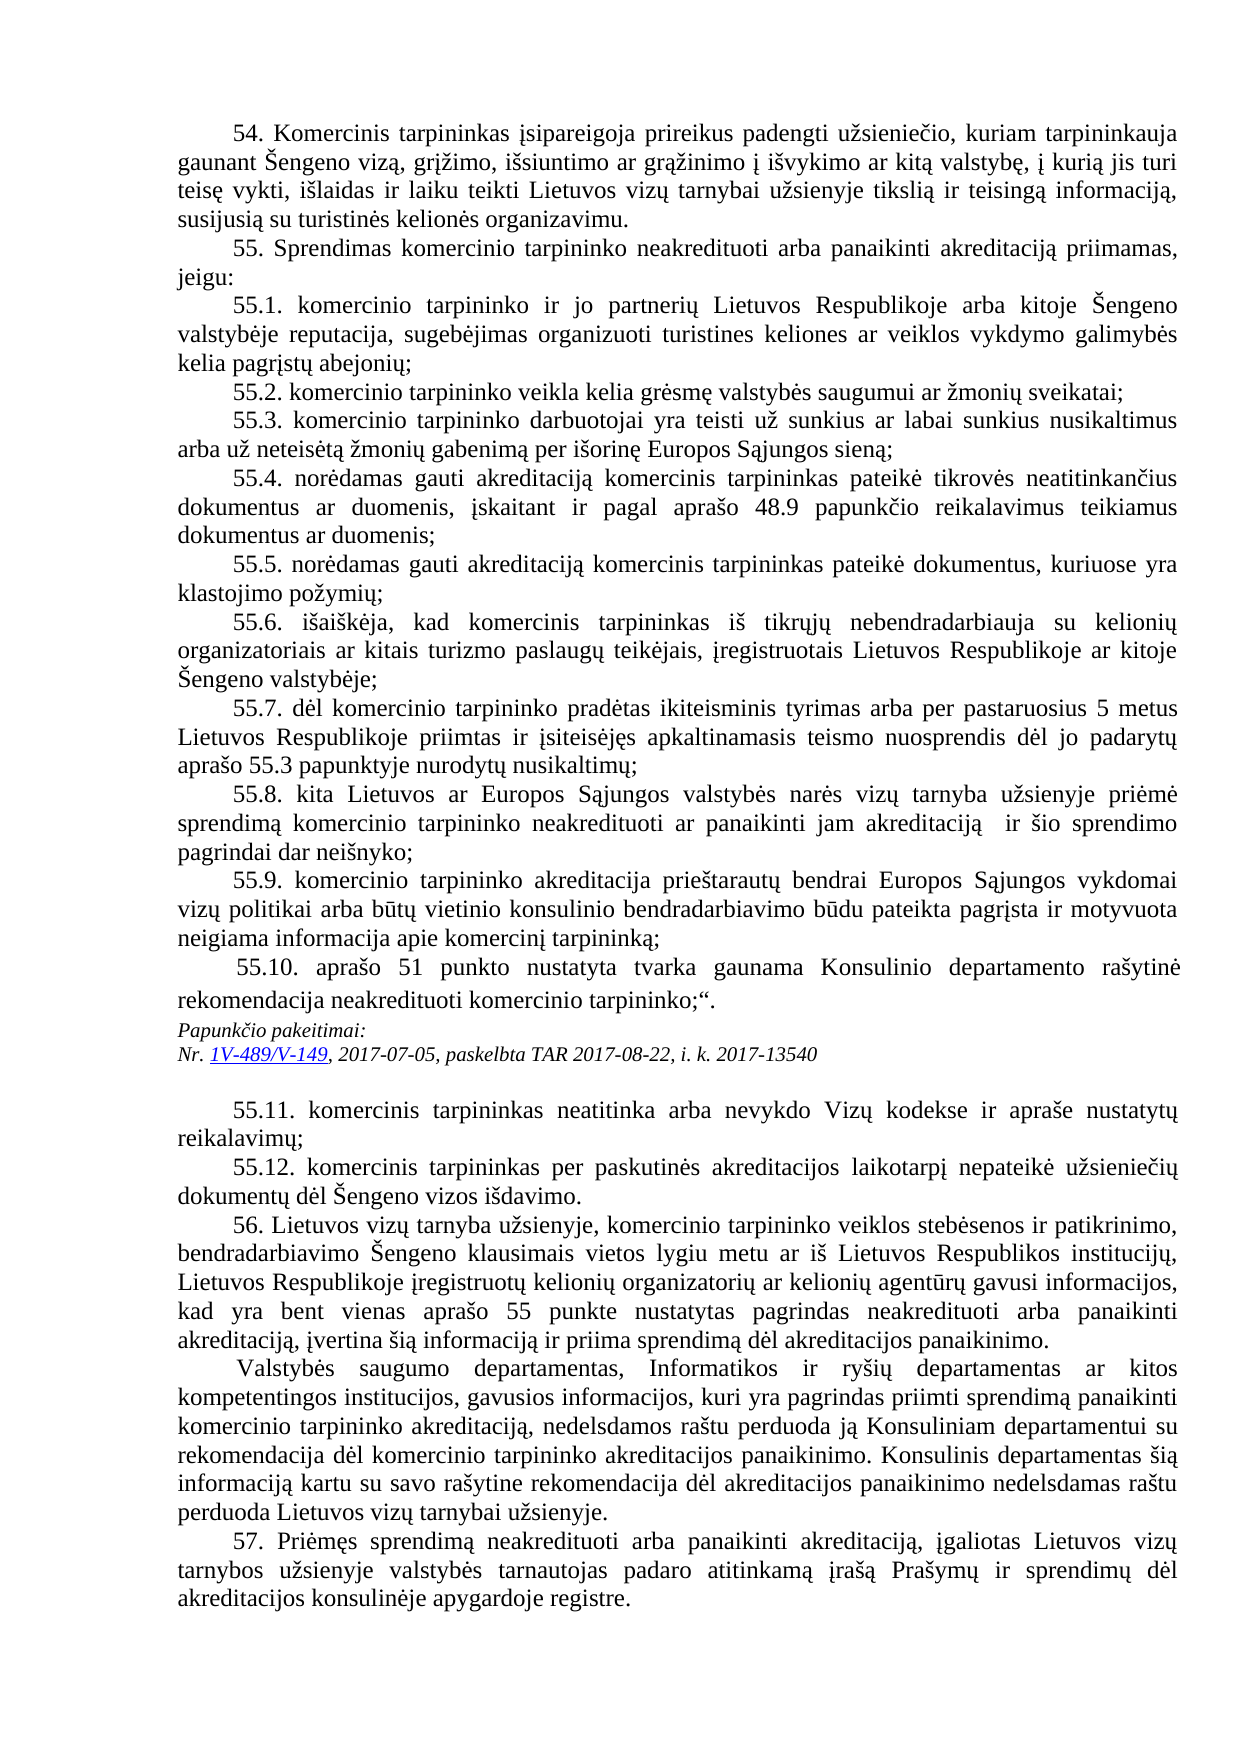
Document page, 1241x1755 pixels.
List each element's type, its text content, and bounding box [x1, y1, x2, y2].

text 55.9. komercinio tarpininko akreditacija prieštarautų bendrai Europos Sąjungos vykdomai vizų politikai arba būtų vietinio konsulinio bendradarbiavimo būdu pateikta pagrįsta ir motyvuota neigiama informacija apie komercinį tarpininką; [177, 866, 1178, 952]
text 56. Lietuvos vizų tarnyba užsienyje, komercinio tarpininko veiklos stebėsenos ir patikrinimo, bendradarbiavimo Šengeno klausimais vietos lygiu metu ar iš Lietuvos Respublikos institucijų, Lietuvos Respublikoje įregistruotų kelionių organizatorių ar kelionių agentūrų gavusi informacijos, kad yra bent vienas aprašo 55 punkte nustatytas pagrindas neakredituoti arba panaikinti akreditaciją, įvertina šią informaciją ir priima sprendimą dėl akreditacijos panaikinimo. [177, 1210, 1178, 1353]
text 55.12. komercinis tarpininkas per paskutinės akreditacijos laikotarpį nepateikė užsieniečių dokumentų dėl Šengeno vizos išdavimo. [177, 1152, 1178, 1210]
text 55. Sprendimas komercinio tarpininko neakredituoti arba panaikinti akreditaciją priimamas, jeigu: [177, 233, 1178, 291]
text 55.5. norėdamas gauti akreditaciją komercinis tarpininkas pateikė dokumentus, kuriuose yra klastojimo požymių; [177, 549, 1178, 607]
text 55.7. dėl komercinio tarpininko pradėtas ikiteisminis tyrimas arba per pastaruosius 5 metus Lietuvos Respublikoje priimtas ir įsiteisėjęs apkaltinamasis teismo nuosprendis dėl jo padarytų aprašo 55.3 papunktyje nurodytų nusikaltimų; [177, 693, 1178, 779]
text 55.11. komercinis tarpininkas neatitinka arba nevykdo Vizų kodekse ir apraše nustatytų reikalavimų; [177, 1095, 1178, 1152]
text 55.8. kita Lietuvos ar Europos Sąjungos valstybės narės vizų tarnyba užsienyje priėmė sprendimą komercinio tarpininko neakredituoti ar panaikinti jam akreditaciją ir šio sprendimo pagrindai dar neišnyko; [177, 779, 1178, 866]
text 55.10. aprašo 51 punkto nustatyta tvarka gaunama Konsulinio departamento rašytinė rekomendacija neakredituoti komercinio tarpininko;“. [177, 952, 1181, 1014]
text 55.3. komercinio tarpininko darbuotojai yra teisti už sunkius ar labai sunkius nusikaltimus arba už neteisėtą žmonių gabenimą per išorinę Europos Sąjungos sieną; [177, 406, 1178, 463]
text 57. Priėmęs sprendimą neakredituoti arba panaikinti akreditaciją, įgaliotas Lietuvos vizų tarnybos užsienyje valstybės tarnautojas padaro atitinkamą įrašą Prašymų ir sprendimų dėl akreditacijos konsulinėje apygardoje registre. [177, 1526, 1178, 1612]
text Valstybės saugumo departamentas, Informatikos ir ryšių departamentas ar kitos kompetentingos institucijos, gavusios informacijos, kuri yra pagrindas priimti sprendimą panaikinti komercinio tarpininko akreditaciją, nedelsdamos raštu perduoda ją Konsuliniam departamentui su rekomendacija dėl komercinio tarpininko akreditacijos panaikinimo. Konsulinis departamentas šią informaciją kartu su savo rašytine rekomendacija dėl akreditacijos panaikinimo nedelsdamas raštu perduoda Lietuvos vizų tarnybai užsienyje. [177, 1353, 1178, 1526]
text 55.2. komercinio tarpininko veikla kelia grėsmę valstybės saugumui ar žmonių sveikatai; [177, 377, 1178, 406]
text 55.4. norėdamas gauti akreditaciją komercinis tarpininkas pateikė tikrovės neatitinkančius dokumentus ar duomenis, įskaitant ir pagal aprašo 48.9 papunkčio reikalavimus teikiamus dokumentus ar duomenis; [177, 463, 1178, 549]
text Papunkčio pakeitimai: [177, 1018, 1181, 1042]
text 54. Komercinis tarpininkas įsipareigoja prireikus padengti užsieniečio, kuriam tarpininkauja gaunant Šengeno vizą, grįžimo, išsiuntimo ar grąžinimo į išvykimo ar kitą valstybę, į kurią jis turi teisę vykti, išlaidas ir laiku teikti Lietuvos vizų tarnybai užsienyje tikslią ir teisingą informaciją, susijusią su turistinės kelionės organizavimu. [177, 118, 1178, 233]
text Nr. 1V-489/V-149, 2017-07-05, paskelbta TAR 2017-08-22, i. k. 2017-13540 [177, 1042, 1181, 1066]
text 55.1. komercinio tarpininko ir jo partnerių Lietuvos Respublikoje arba kitoje Šengeno valstybėje reputacija, sugebėjimas organizuoti turistines keliones ar veiklos vykdymo galimybės kelia pagrįstų abejonių; [177, 291, 1178, 377]
text 55.6. išaiškėja, kad komercinis tarpininkas iš tikrųjų nebendradarbiauja su kelionių organizatoriais ar kitais turizmo paslaugų teikėjais, įregistruotais Lietuvos Respublikoje ar kitoje Šengeno valstybėje; [177, 607, 1178, 693]
